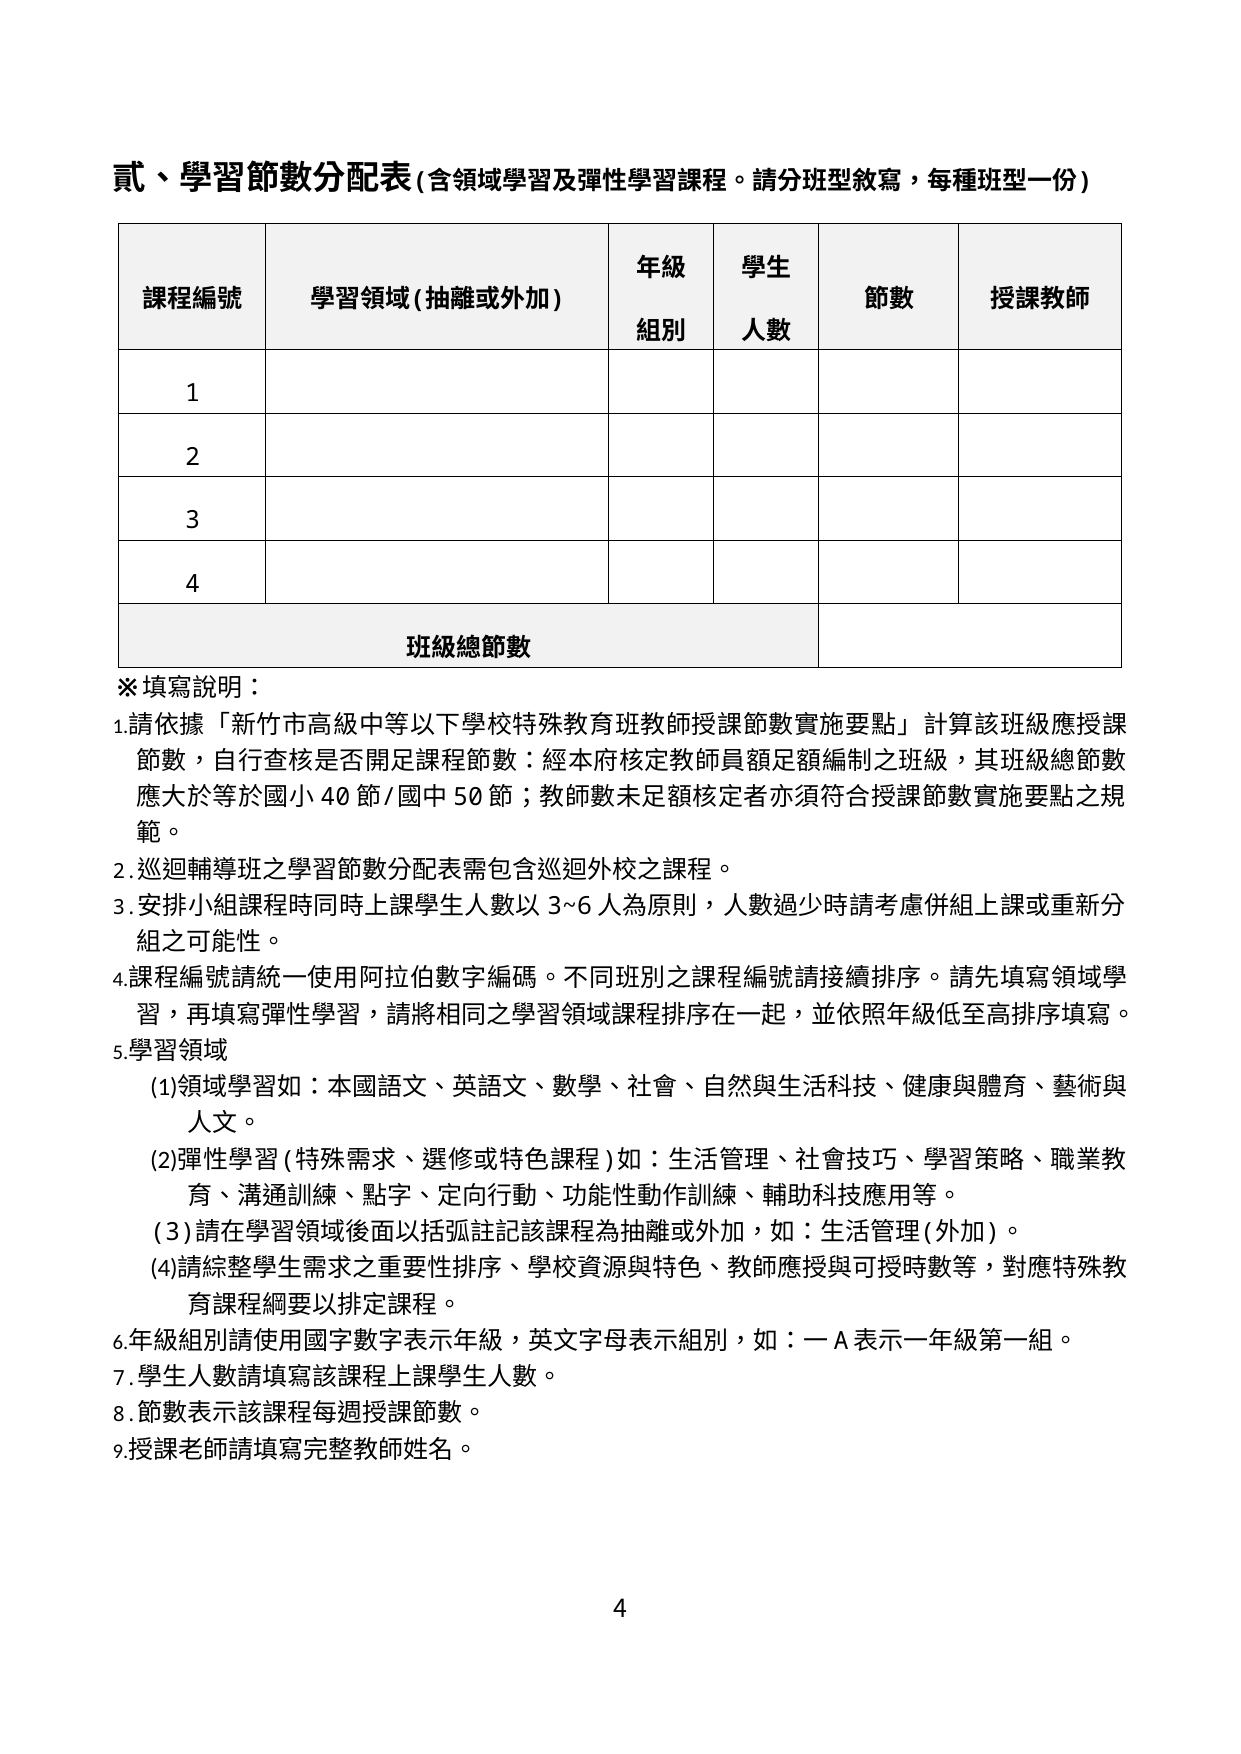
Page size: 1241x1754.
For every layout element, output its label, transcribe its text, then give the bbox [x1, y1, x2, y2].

table_cell 2 [119, 414, 265, 476]
list 學習領域 [112, 1030, 1128, 1067]
list 彈性學習(特殊需求、選修或特色課程)如：生活管理、社會技巧、學習策略、職業教育、溝通訓練、點字、定向行動、功能性動作訓練、輔助科技應用等。 [150, 1139, 1128, 1212]
list 節數表示該課程每週授課節數。 [112, 1393, 1128, 1429]
table_cell [266, 414, 608, 476]
table_cell [609, 541, 713, 603]
table_header 課程編號 [119, 224, 265, 349]
table_cell [819, 350, 958, 413]
table_cell [609, 350, 713, 413]
table_cell [819, 477, 958, 540]
table_cell [714, 414, 818, 476]
table_cell [714, 477, 818, 540]
list 授課老師請填寫完整教師姓名。 [112, 1429, 1128, 1465]
list 請依據「新竹市高級中等以下學校特殊教育班教師授課節數實施要點」計算該班級應授課節數，自行查核是否開足課程節數：經本府核定教師員額足額編制之班級，其班級總節數應大於等於國小40節/國中50節；教師數未足額核定者亦須符合授課節數實施要點之規範。 [112, 704, 1128, 849]
list 課程編號請統一使用阿拉伯數字編碼。不同班別之課程編號請接續排序。請先填寫領域學習，再填寫彈性學習，請將相同之學習領域課程排序在一起，並依照年級低至高排序填寫。 [112, 958, 1128, 1030]
table_cell 4 [119, 541, 265, 603]
table_cell 班級總節數 [119, 604, 818, 667]
table_header 節數 [819, 224, 958, 349]
list 請綜整學生需求之重要性排序、學校資源與特色、教師應授與可授時數等，對應特殊教育課程綱要以排定課程。 [150, 1248, 1128, 1320]
table_cell [714, 350, 818, 413]
list 年級組別請使用國字數字表示年級，英文字母表示組別，如：一A表示一年級第一組。 [112, 1320, 1128, 1357]
table_cell [959, 414, 1121, 476]
table_header 年級 組別 [609, 224, 713, 349]
table_cell 1 [119, 350, 265, 413]
table_cell [959, 477, 1121, 540]
table_cell [714, 541, 818, 603]
table_cell [959, 541, 1121, 603]
table_cell [959, 350, 1121, 413]
list 安排小組課程時同時上課學生人數以3~6人為原則，人數過少時請考慮併組上課或重新分組之可能性。 [112, 885, 1128, 958]
table_cell [266, 477, 608, 540]
list 請在學習領域後面以括弧註記該課程為抽離或外加，如：生活管理(外加)。 [150, 1212, 1128, 1248]
table_cell [819, 541, 958, 603]
table_header 學生 人數 [714, 224, 818, 349]
text ※填寫說明： [112, 668, 1128, 704]
table_cell [266, 541, 608, 603]
table_cell [609, 414, 713, 476]
text 貳、學習節數分配表(含領域學習及彈性學習課程。請分班型敘寫，每種班型一份) [112, 151, 1128, 199]
table_cell [819, 414, 958, 476]
table_cell [609, 477, 713, 540]
list 學生人數請填寫該課程上課學生人數。 [112, 1357, 1128, 1393]
table_cell [266, 350, 608, 413]
table_cell 3 [119, 477, 265, 540]
table_header 學習領域(抽離或外加) [266, 224, 608, 349]
table_header 授課教師 [959, 224, 1121, 349]
table_cell [819, 604, 1121, 667]
list 領域學習如：本國語文、英語文、數學、社會、自然與生活科技、健康與體育、藝術與人文。 [150, 1067, 1128, 1139]
list 巡迴輔導班之學習節數分配表需包含巡迴外校之課程。 [112, 849, 1128, 885]
